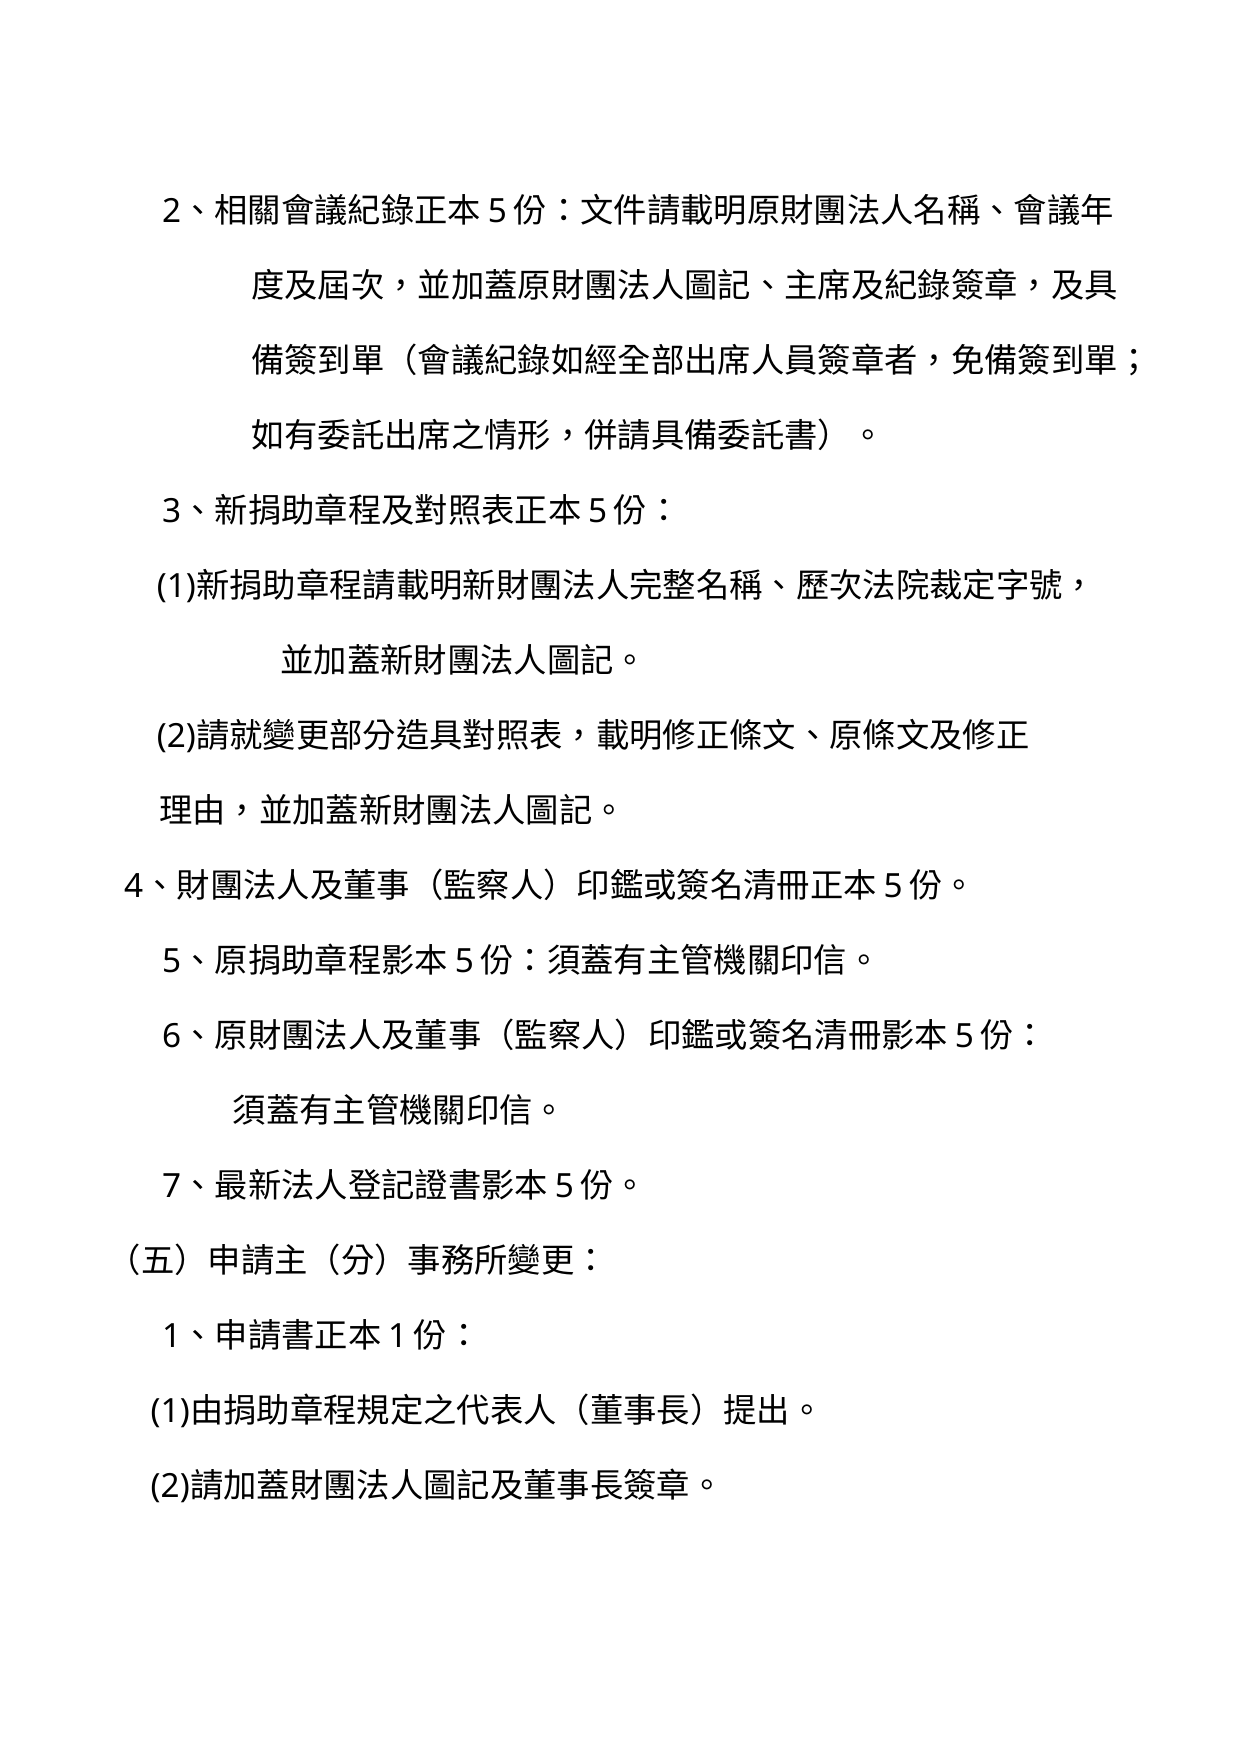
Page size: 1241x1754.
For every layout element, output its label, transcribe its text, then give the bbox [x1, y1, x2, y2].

text 6、原財團法人及董事（監察人）印鑑或簽名清冊影本5份： [110, 989, 1122, 1064]
text (2)請加蓋財團法人圖記及董事長簽章。 [73, 1439, 1122, 1514]
text (1)由捐助章程規定之代表人（董事長）提出。 [73, 1364, 1122, 1439]
text 須蓋有主管機關印信。 [207, 1064, 1122, 1139]
text （五）申請主（分）事務所變更： [73, 1214, 1122, 1289]
text 2、相關會議紀錄正本5份：文件請載明原財團法人名稱、會議年度及屆次，並加蓋原財團法人圖記、主席及紀錄簽章，及具備簽到單（會議紀錄如經全部出席人員簽章者，免備簽到單；如有委託出席之情形，併請具備委託書）。 [110, 164, 1122, 464]
text 理由，並加蓋新財團法人圖記。 [29, 764, 1122, 839]
text (2)請就變更部分造具對照表，載明修正條文、原條文及修正 [87, 689, 1122, 764]
text 4、財團法人及董事（監察人）印鑑或簽名清冊正本5份。 [29, 839, 1122, 914]
text 3、新捐助章程及對照表正本5份： [110, 464, 1122, 539]
text 7、最新法人登記證書影本5份。 [110, 1139, 1122, 1214]
text 1、申請書正本1份： [110, 1289, 1122, 1364]
text (1)新捐助章程請載明新財團法人完整名稱、歷次法院裁定字號，並加蓋新財團法人圖記。 [87, 539, 1122, 689]
text 5、原捐助章程影本5份：須蓋有主管機關印信。 [110, 914, 1122, 989]
